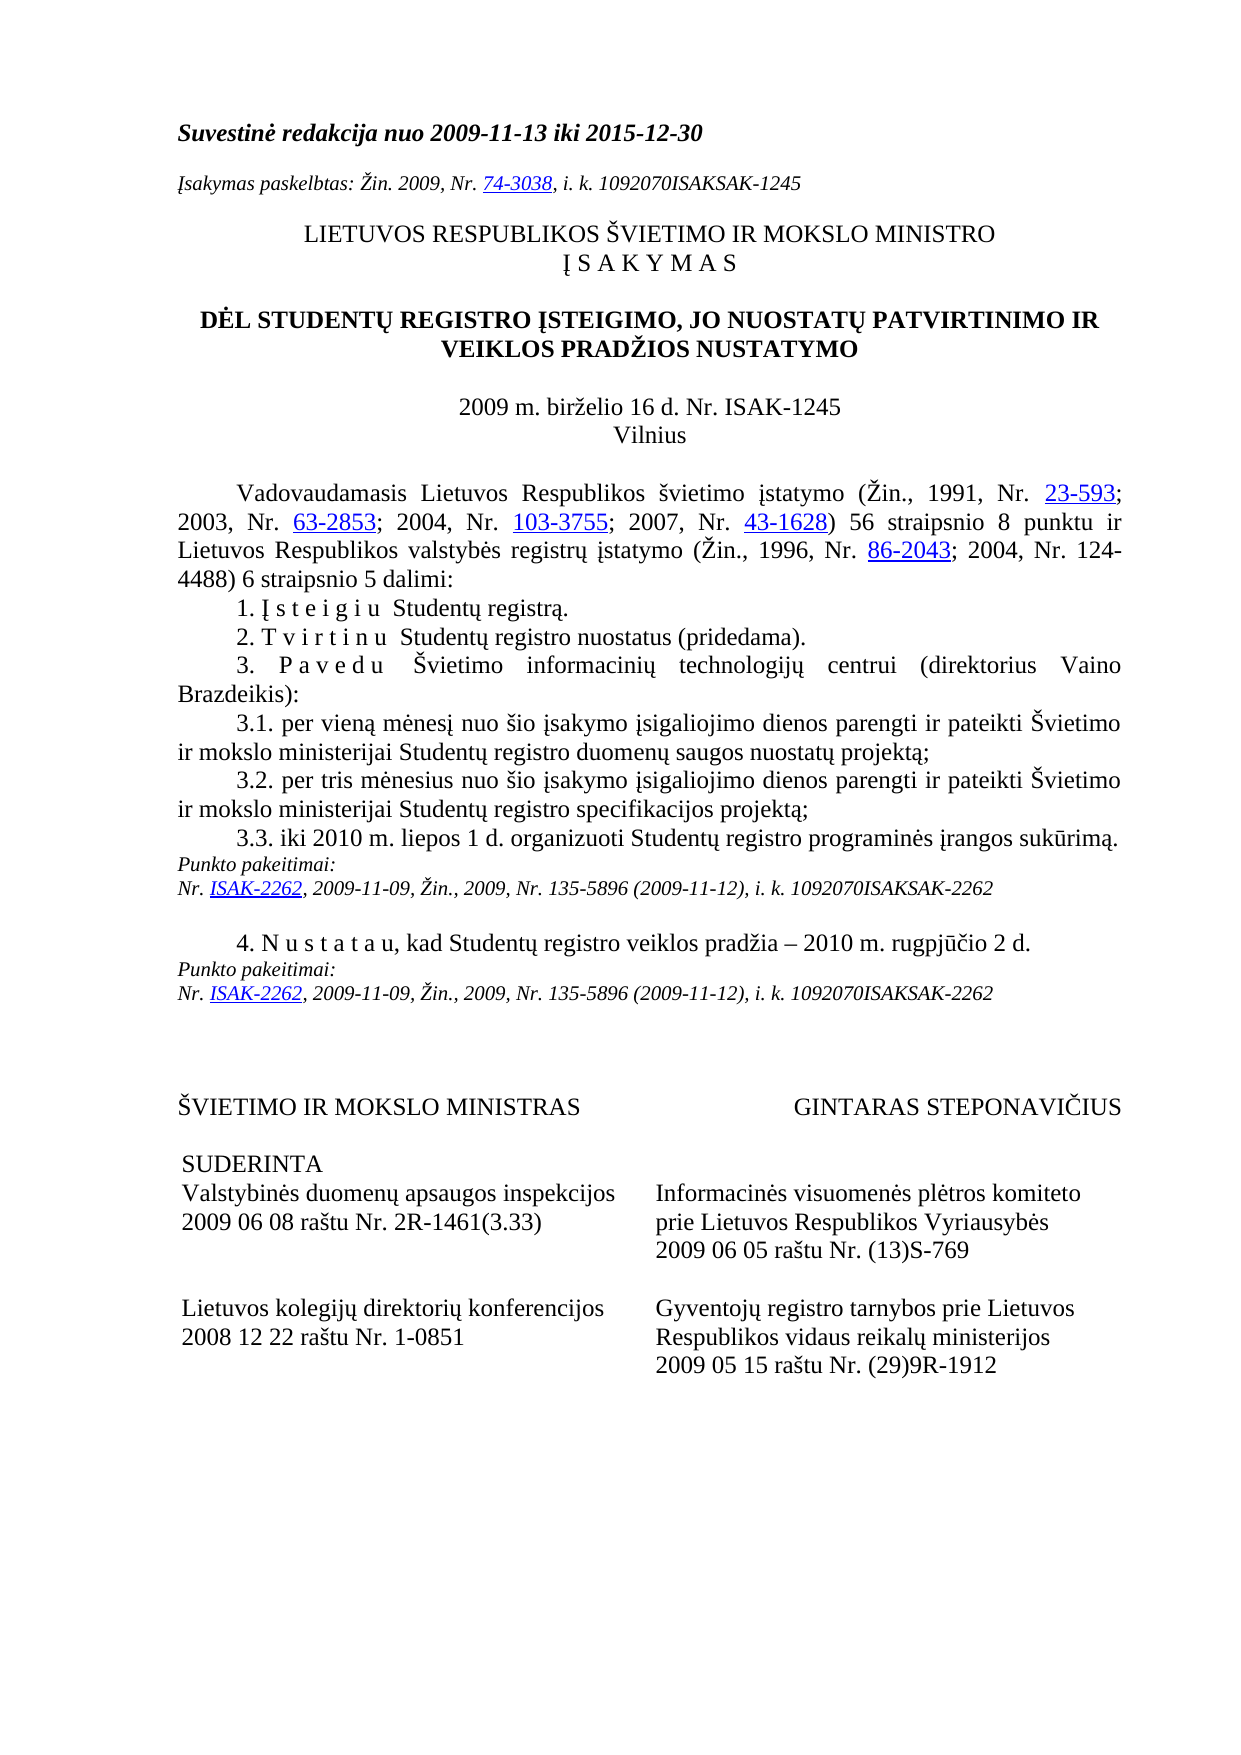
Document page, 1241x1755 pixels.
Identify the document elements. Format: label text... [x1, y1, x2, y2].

text 3.1. per vieną mėnesį nuo šio įsakymo įsigaliojimo dienos parengti ir pateikti Švietimo ir mokslo ministerijai Studentų registro duomenų saugos nuostatų projektą; [177, 708, 1122, 765]
table_header Gyventojų registro tarnybos prie Lietuvos Respublikos vidaus reikalų ministerijos 2009 05 15 raštu Nr. (29)9R-1912 [651, 1293, 1122, 1379]
table_cell Valstybinės duomenų apsaugos inspekcijos 2009 06 08 raštu Nr. 2R-1461(3.33) [177, 1178, 651, 1264]
table_cell Informacinės visuomenės plėtros komiteto prie Lietuvos Respublikos Vyriausybės 2009 06 05 raštu Nr. (13)S-769 [651, 1178, 1122, 1264]
text 2. Tvirtinu Studentų registro nuostatus (pridedama). [177, 622, 1122, 650]
text Vadovaudamasis Lietuvos Respublikos švietimo įstatymo (Žin., 1991, Nr. 23-593; 2003, Nr. 63-2853; 2004, Nr. 103-3755; 2007, Nr. 43-1628) 56 straipsnio 8 punktu ir Lietuvos Respublikos valstybės registrų įstatymo (Žin., 1996, Nr. 86-2043; 2004, Nr. 124-4488) 6 straipsnio 5 dalimi: [177, 478, 1122, 593]
text LIETUVOS RESPUBLIKOS ŠVIETIMO IR MOKSLO MINISTRO [177, 219, 1122, 248]
text Punkto pakeitimai: [177, 957, 1122, 981]
text 3.3. iki 2010 m. liepos 1 d. organizuoti Studentų registro programinės įrangos sukūrimą. [177, 823, 1122, 852]
text Nr. ISAK-2262, 2009-11-09, Žin., 2009, Nr. 135-5896 (2009-11-12), i. k. 1092070ISAKSAK-2262 [177, 876, 1122, 900]
table_header [651, 1149, 1122, 1178]
text Vilnius [177, 420, 1122, 449]
text Punkto pakeitimai: [177, 852, 1122, 876]
table_header SUDERINTA [177, 1149, 651, 1178]
text ŠVIETIMO IR MOKSLO MINISTRAS GINTARAS STEPONAVIČIUS [177, 1092, 1122, 1120]
text DĖL STUDENTŲ REGISTRO ĮSTEIGIMO, JO NUOSTATŲ PATVIRTINIMO IR VEIKLOS PRADŽIOS NUSTATYMO [177, 305, 1122, 363]
text ĮSAKYMAS [177, 248, 1122, 277]
text Suvestinė redakcija nuo 2009-11-13 iki 2015-12-30 [177, 118, 1122, 147]
text Nr. ISAK-2262, 2009-11-09, Žin., 2009, Nr. 135-5896 (2009-11-12), i. k. 1092070ISAKSAK-2262 [177, 981, 1122, 1005]
table_header Lietuvos kolegijų direktorių konferencijos 2008 12 22 raštu Nr. 1-0851 [177, 1293, 651, 1379]
text 1. Įsteigiu Studentų registrą. [177, 593, 1122, 622]
text 2009 m. birželio 16 d. Nr. ISAK-1245 [177, 392, 1122, 420]
text Įsakymas paskelbtas: Žin. 2009, Nr. 74-3038, i. k. 1092070ISAKSAK-1245 [177, 171, 1122, 195]
text 3.2. per tris mėnesius nuo šio įsakymo įsigaliojimo dienos parengti ir pateikti Švietimo ir mokslo ministerijai Studentų registro specifikacijos projektą; [177, 765, 1122, 823]
text 3. Pavedu Švietimo informacinių technologijų centrui (direktorius Vaino Brazdeikis): [177, 650, 1122, 708]
text 4. N u s t a t a u, kad Studentų registro veiklos pradžia – 2010 m. rugpjūčio 2 d. [177, 928, 1122, 957]
